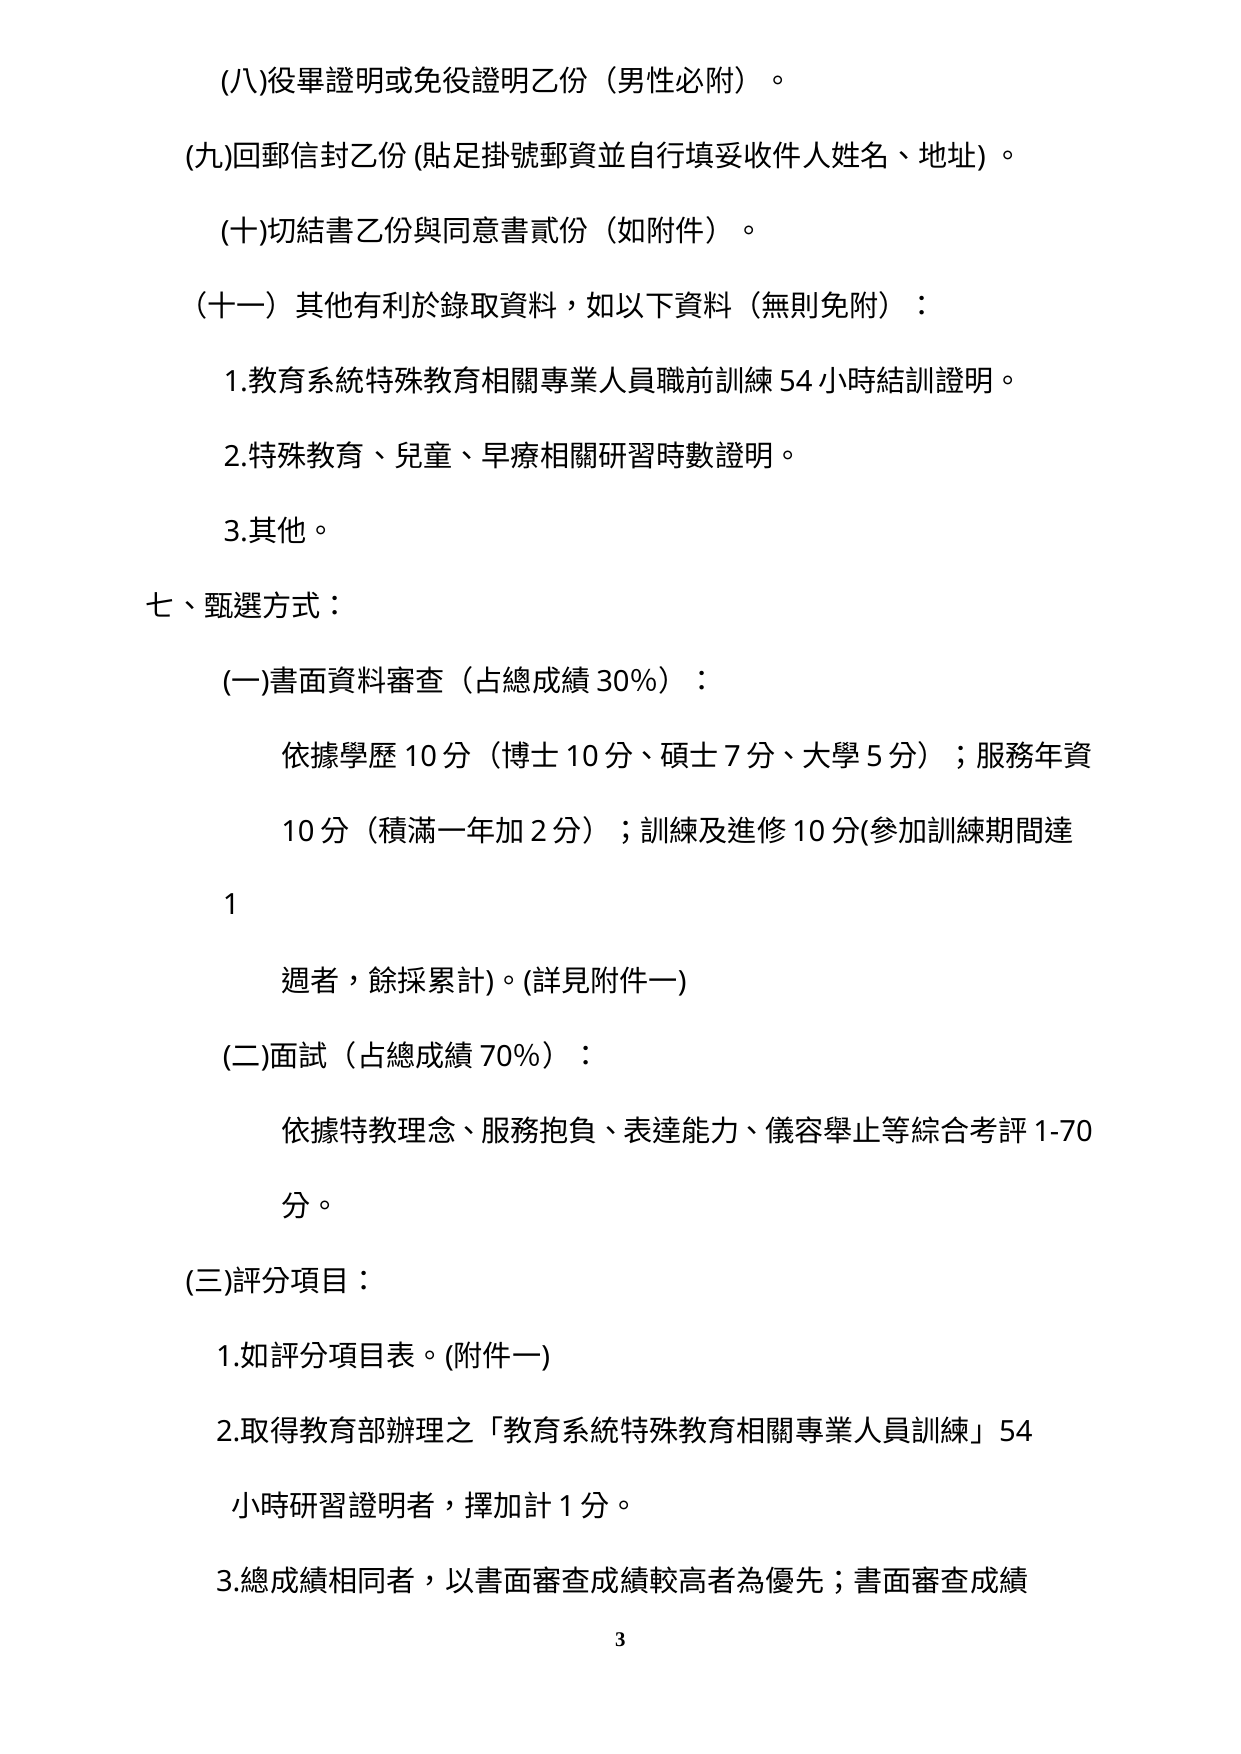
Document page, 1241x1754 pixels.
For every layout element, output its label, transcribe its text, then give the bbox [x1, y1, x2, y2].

text 3.其他。 [148, 491, 1092, 566]
text 1.如評分項目表。(附件一) [148, 1316, 1092, 1391]
text (十)切結書乙份與同意書貳份（如附件）。 [148, 191, 1092, 266]
text 小時研習證明者，擇加計1分。 [148, 1466, 1092, 1541]
text 週者，餘採累計)。(詳見附件一) [223, 941, 1092, 1016]
text (三)評分項目： [148, 1241, 1092, 1316]
text （十一）其他有利於錄取資料，如以下資料（無則免附）： [148, 266, 1092, 341]
text 10分（積滿一年加2分）；訓練及進修10分(參加訓練期間達1 [223, 791, 1092, 941]
text (二)面試（占總成績70％）： [223, 1016, 1092, 1091]
text (一)書面資料審查（占總成績30％）： [223, 641, 1092, 716]
text 2.特殊教育、兒童、早療相關研習時數證明。 [148, 416, 1092, 491]
text 3.總成績相同者，以書面審查成績較高者為優先；書面審查成績 [148, 1541, 1092, 1616]
text 分。 [223, 1166, 1092, 1241]
text 依據特教理念、服務抱負、表達能力、儀容舉止等綜合考評1-70 [223, 1091, 1092, 1166]
text 七、甄選方式： [73, 566, 1092, 641]
text (九)回郵信封乙份 (貼足掛號郵資並自行填妥收件人姓名、地址) 。 [148, 116, 1092, 191]
text 依據學歷10分（博士10分、碩士7分、大學5分）；服務年資 [223, 716, 1092, 791]
text 1.教育系統特殊教育相關專業人員職前訓練54小時結訓證明。 [148, 341, 1092, 416]
text (八)役畢證明或免役證明乙份（男性必附）。 [148, 41, 1092, 116]
text 2.取得教育部辦理之「教育系統特殊教育相關專業人員訓練」54 [148, 1391, 1092, 1466]
